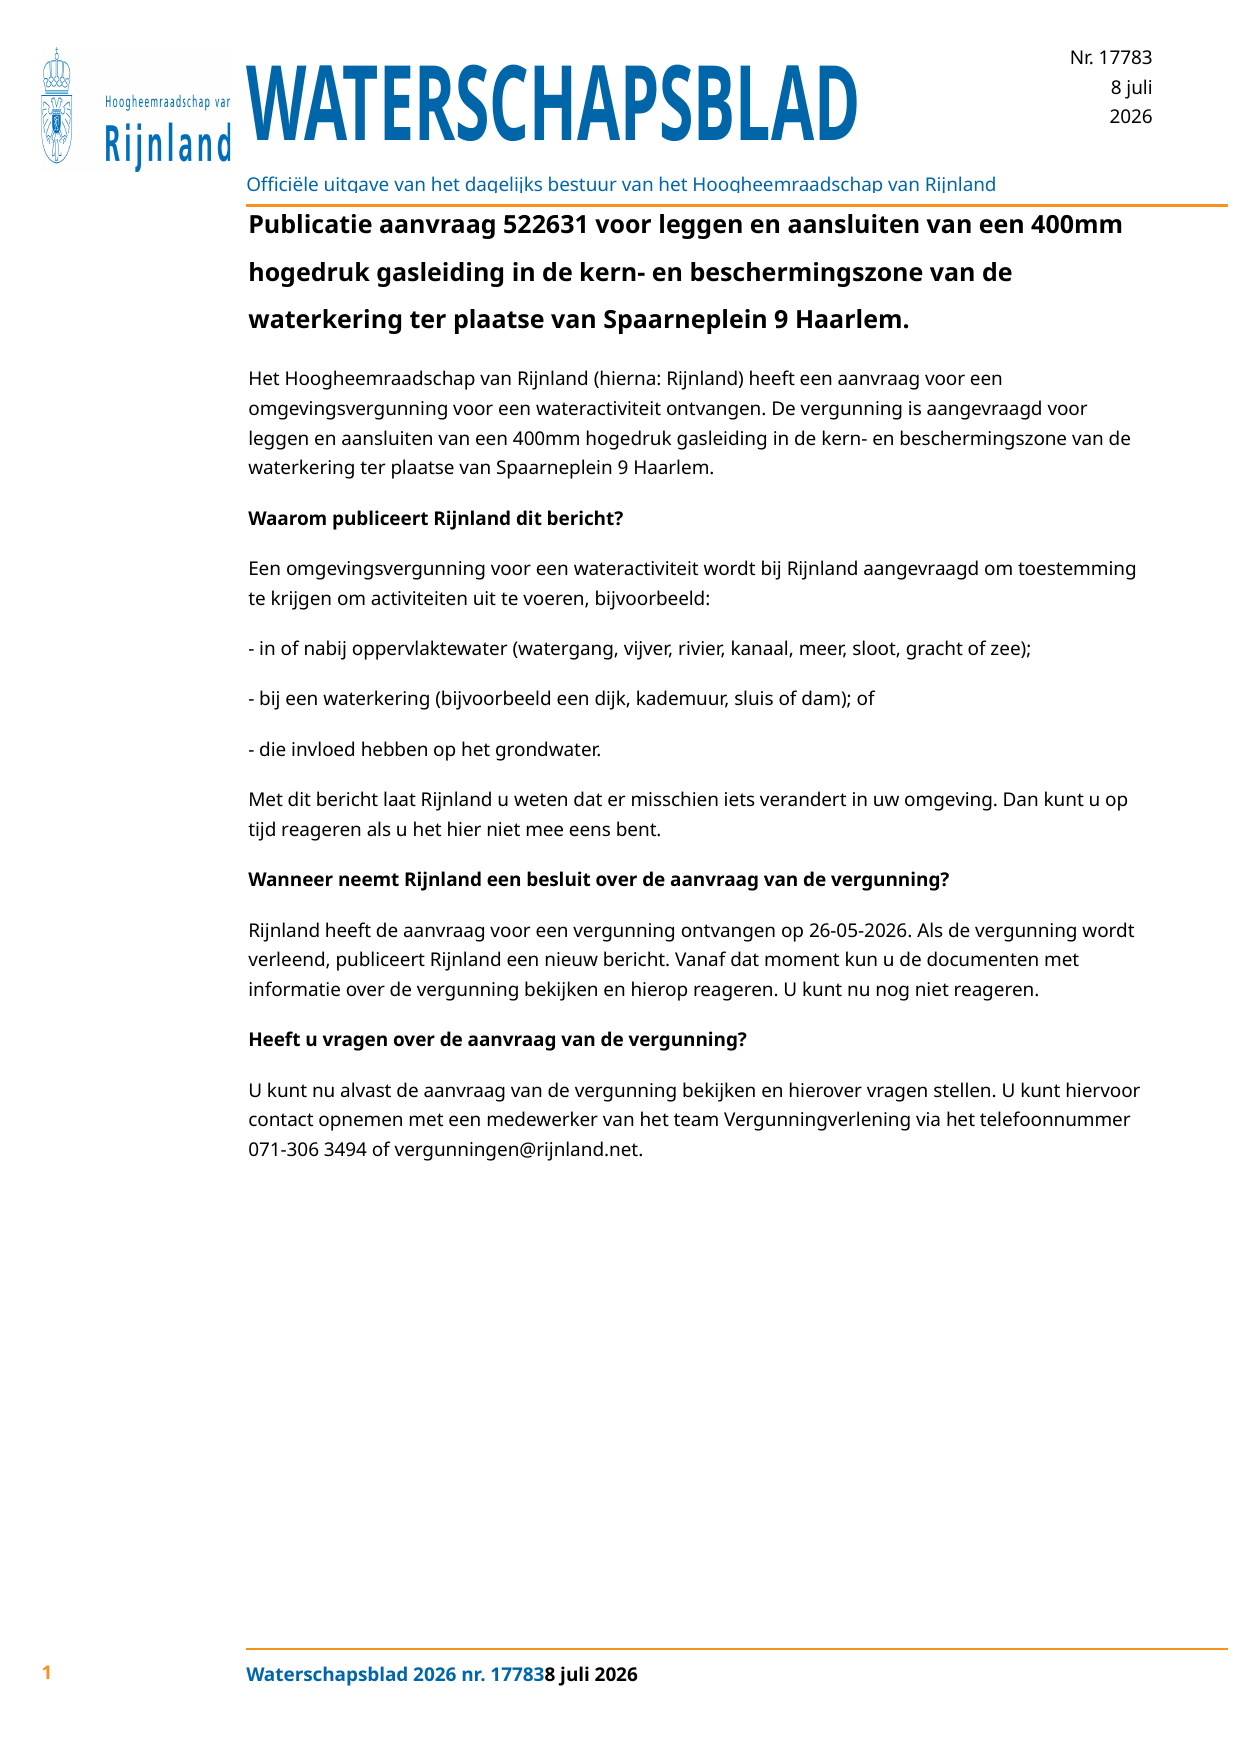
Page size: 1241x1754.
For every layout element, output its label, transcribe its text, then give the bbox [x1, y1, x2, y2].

text Rijnland heeft de aanvraag voor een vergunning ontvangen op 26-05-2026. Als de vergunning wordt verleend, publiceert Rijnland een nieuw bericht. Vanaf dat moment kun u de documenten met informatie over de vergunning bekijken en hierop reageren. U kunt nu nog niet reageren. [248, 917, 1152, 1002]
text Met dit bericht laat Rijnland u weten dat er misschien iets verandert in uw omgeving. Dan kunt u op tijd reageren als u het hier niet mee eens bent. [248, 786, 1152, 842]
text - bij een waterkering (bijvoorbeeld een dijk, kademuur, sluis of dam); of [248, 686, 1152, 711]
text - in of nabij oppervlaktewater (watergang, vijver, rivier, kanaal, meer, sloot, gracht of zee); [248, 635, 1152, 661]
text - die invloed hebben op het grondwater. [248, 736, 1152, 762]
text Een omgevingsvergunning voor een wateractiviteit wordt bij Rijnland aangevraagd om toestemming te krijgen om activiteiten uit te voeren, bijvoorbeeld: [248, 555, 1152, 610]
text Het Hoogheemraadschap van Rijnland (hierna: Rijnland) heeft een aanvraag voor een omgevingsvergunning voor een wateractiviteit ontvangen. De vergunning is aangevraagd voor leggen en aansluiten van een 400mm hogedruk gasleiding in de kern- en beschermingszone van de waterkering ter plaatse van Spaarneplein 9 Haarlem. [248, 366, 1152, 480]
text Wanneer neemt Rijnland een besluit over de aanvraag van de vergunning? [248, 866, 1152, 892]
text Publicatie aanvraag 522631 voor leggen en aansluiten van een 400mm hogedruk gasleiding in de kern- en beschermingszone van de waterkering ter plaatse van Spaarneplein 9 Haarlem. [248, 207, 1152, 336]
picture [41, 47, 231, 172]
text U kunt nu alvast de aanvraag van de vergunning bekijken en hierover vragen stellen. U kunt hiervoor contact opnemen met een medewerker van het team Vergunningverlening via het telefoonnummer 071-306 3494 of vergunningen@rijnland.net. [248, 1077, 1152, 1162]
text Waarom publiceert Rijnland dit bericht? [248, 505, 1152, 530]
text Heeft u vragen over de aanvraag van de vergunning? [248, 1026, 1152, 1052]
